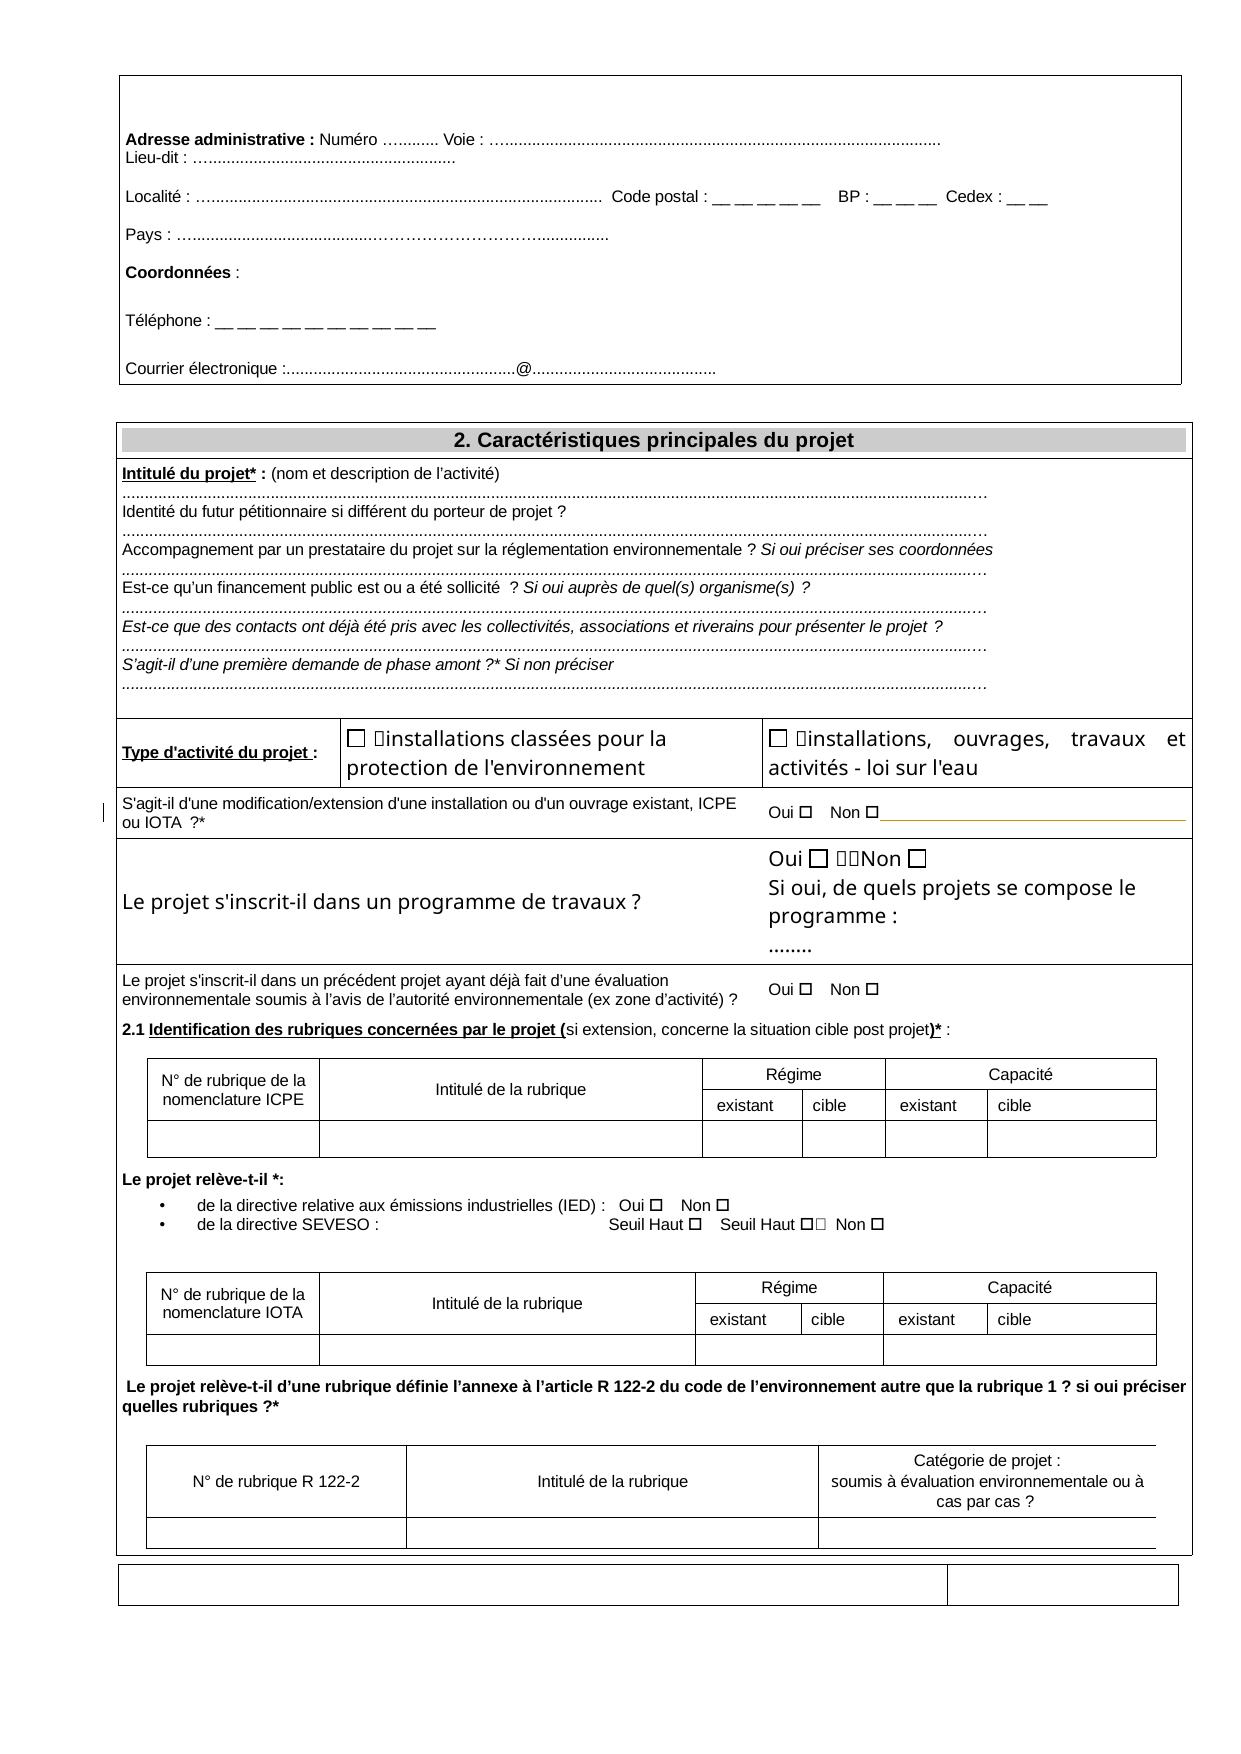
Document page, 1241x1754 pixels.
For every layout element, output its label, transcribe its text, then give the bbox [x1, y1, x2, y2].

table_cell Le projet s'inscrit-il dans un précédent projet ayant déjà fait d’une évaluation environnementale soumis à l’avis de l’autorité environnementale (ex zone d’activité) ? [117, 965, 762, 1014]
table_cell [147, 1335, 319, 1365]
table_header Intitulé de la rubrique [407, 1446, 818, 1517]
table_cell Oui Non  [762, 788, 1192, 838]
table_cell [148, 1121, 319, 1157]
table_header Régime [703, 1059, 885, 1089]
table_cell cible [988, 1090, 1156, 1120]
table_header Régime [696, 1273, 883, 1303]
table_cell [803, 1121, 885, 1157]
table_cell installations classées pour la protection de l'environnement [341, 719, 762, 787]
table_cell cible [803, 1090, 885, 1120]
table_header N° de rubrique de la nomenclature IOTA [147, 1273, 319, 1334]
table_cell 2. Caractéristiques principales du projet [117, 423, 1192, 458]
table_cell [320, 1335, 695, 1365]
table_cell [696, 1335, 883, 1365]
table_cell [407, 1518, 818, 1548]
table_header Capacité [884, 1273, 1156, 1303]
table_cell Adresse administrative : Numéro …......... Voie : …................................................................................................. Lieu-dit : …....................................................... Localité : …....................................................................................... Code postal : __ __ __ __ __ BP : __ __ __ Cedex : __ __ Pays : …........................................…………………………................ Coordonnées : Téléphone : __ __ __ __ __ __ __ __ __ __ Courrier électronique :...................................................@......................................... [120, 76, 1181, 384]
table_cell [819, 1518, 1156, 1548]
table_cell existant [886, 1090, 987, 1120]
table_cell cible [802, 1304, 883, 1334]
table_header Catégorie de projet : soumis à évaluation environnementale ou à cas par cas ? [819, 1446, 1156, 1517]
table_header N° de rubrique de la nomenclature ICPE [148, 1059, 319, 1120]
table_cell Oui Non Si oui, de quels projets se compose le programme : …….. [762, 839, 1192, 964]
table_cell [320, 1121, 702, 1157]
table_cell [703, 1121, 802, 1157]
table_cell existant [696, 1304, 801, 1334]
table_cell [884, 1335, 1156, 1365]
table_header Intitulé de la rubrique [320, 1273, 695, 1334]
table_cell 2.1 Identification des rubriques concernées par le projet (si extension, concerne la situation cible post projet)* : Le projet relève-t-il *: de la directive relative aux émissions industrielles (IED) : Oui Non  de la directive SEVESO : Seuil Haut  Seuil Haut  Non  [117, 1014, 1192, 1372]
table_cell Type d'activité du projet : [117, 719, 340, 787]
table_cell existant [703, 1090, 802, 1120]
table_cell [147, 1518, 406, 1548]
table_cell Le projet s'inscrit-il dans un programme de travaux ? [117, 839, 762, 964]
table_cell [988, 1121, 1156, 1157]
table_header Intitulé de la rubrique [320, 1059, 702, 1120]
table_cell existant [884, 1304, 987, 1334]
table_header Capacité [886, 1059, 1156, 1089]
table_cell Oui Non  [762, 965, 1192, 1014]
table_header [116, 401, 1192, 422]
table_cell Le projet relève-t-il d’une rubrique définie l’annexe à l’article R 122-2 du code de l’environnement autre que la rubrique 1 ? si oui préciser quelles rubriques ?* [117, 1372, 1192, 1554]
table_cell installations, ouvrages, travaux et activités - loi sur l'eau [763, 719, 1192, 787]
table_cell Intitulé du projet* : (nom et description de l’activité) .............................................................................................................................................................................................… Identité du futur pétitionnaire si différent du porteur de projet ? .............................................................................................................................................................................................… Accompagnement par un prestataire du projet sur la réglementation environnementale ? Si oui préciser ses coordonnées .............................................................................................................................................................................................… Est-ce qu’un financement public est ou a été sollicité ? Si oui auprès de quel(s) organisme(s) ? .............................................................................................................................................................................................… Est-ce que des contacts ont déjà été pris avec les collectivités, associations et riverains pour présenter le projet ? .............................................................................................................................................................................................… S’agit-il d’une première demande de phase amont ?* Si non préciser .............................................................................................................................................................................................… [117, 459, 1192, 718]
table_header N° de rubrique R 122-2 [147, 1446, 406, 1517]
table_cell S'agit-il d'une modification/extension d'une installation ou d'un ouvrage existant, ICPE ou IOTA ?* [117, 788, 762, 838]
table_cell cible [988, 1304, 1156, 1334]
table_cell [886, 1121, 987, 1157]
